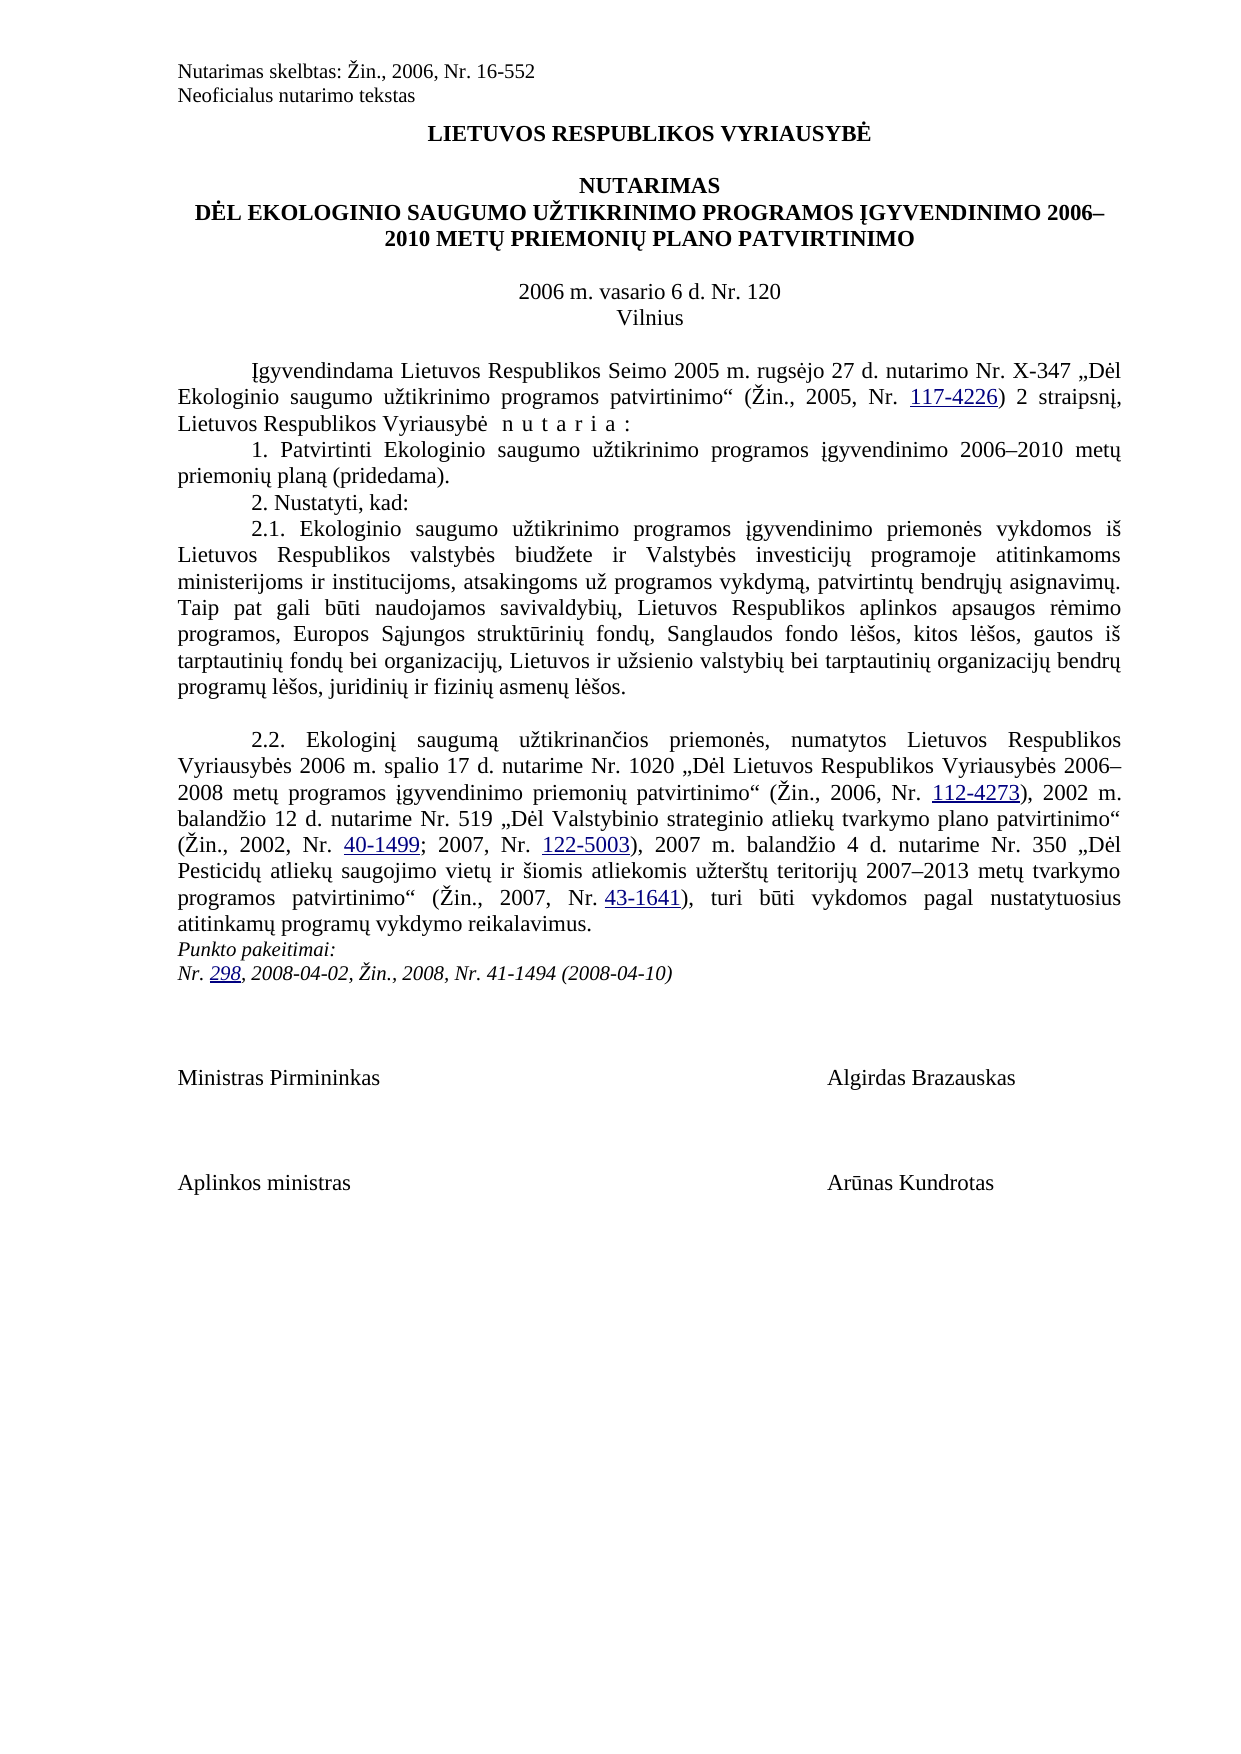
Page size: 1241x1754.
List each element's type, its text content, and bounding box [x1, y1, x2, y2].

text nutarimas [177, 172, 1122, 199]
text Punkto pakeitimai: [177, 937, 1122, 961]
text 2006 m. vasario 6 d. Nr. 120 [177, 278, 1122, 304]
text Aplinkos ministras Arūnas Kundrotas [177, 1169, 1122, 1196]
text 2. Nustatyti, kad: [177, 489, 1122, 515]
text 2.1. Ekologinio saugumo užtikrinimo programos įgyvendinimo priemonės vykdomos iš Lietuvos Respublikos valstybės biudžete ir Valstybės investicijų programoje atitinkamoms ministerijoms ir institucijoms, atsakingoms už programos vykdymą, patvirtintų bendrųjų asignavimų. Taip pat gali būti naudojamos savivaldybių, Lietuvos Respublikos aplinkos apsaugos rėmimo programos, Europos Sąjungos struktūrinių fondų, Sanglaudos fondo lėšos, kitos lėšos, gautos iš tarptautinių fondų bei organizacijų, Lietuvos ir užsienio valstybių bei tarptautinių organizacijų bendrų programų lėšos, juridinių ir fizinių asmenų lėšos. [177, 515, 1122, 699]
text 1. Patvirtinti Ekologinio saugumo užtikrinimo programos įgyvendinimo 2006–2010 metų priemonių planą (pridedama). [177, 436, 1122, 489]
text Įgyvendindama Lietuvos Respublikos Seimo 2005 m. rugsėjo 27 d. nutarimo Nr. X-347 „Dėl Ekologinio saugumo užtikrinimo programos patvirtinimo“ (Žin., 2005, Nr. 117-4226) 2 straipsnį, Lietuvos Respublikos Vyriausybė nutaria: [177, 357, 1122, 436]
subtitle DĖL EKOLOGINIO SAUGUMO UŽTIKRINIMO PROGRAMOS ĮGYVENDINIMO 2006–2010 METŲ PRIEMONIŲ PLANO PATVIRTINIMO [177, 199, 1122, 251]
subtitle Lietuvos Respublikos Vyriausybė [177, 120, 1122, 146]
text 2.2. Ekologinį saugumą užtikrinančios priemonės, numatytos Lietuvos Respublikos Vyriausybės 2006 m. spalio 17 d. nutarime Nr. 1020 „Dėl Lietuvos Respublikos Vyriausybės 2006–2008 metų programos įgyvendinimo priemonių patvirtinimo“ (Žin., 2006, Nr. 112-4273), 2002 m. balandžio 12 d. nutarime Nr. 519 „Dėl Valstybinio strateginio atliekų tvarkymo plano patvirtinimo“ (Žin., 2002, Nr. 40-1499; 2007, Nr. 122-5003), 2007 m. balandžio 4 d. nutarime Nr. 350 „Dėl Pesticidų atliekų saugojimo vietų ir šiomis atliekomis užterštų teritorijų 2007–2013 metų tvarkymo programos patvirtinimo“ (Žin., 2007, Nr. 43-1641), turi būti vykdomos pagal nustatytuosius atitinkamų programų vykdymo reikalavimus. [177, 726, 1122, 937]
text Nutarimas skelbtas: Žin., 2006, Nr. 16-552 [177, 59, 1122, 83]
text Neoficialus nutarimo tekstas [177, 83, 1122, 107]
text Nr. 298, 2008-04-02, Žin., 2008, Nr. 41-1494 (2008-04-10) [177, 961, 1122, 985]
text Vilnius [177, 304, 1122, 331]
text Ministras Pirmininkas Algirdas Brazauskas [177, 1064, 1122, 1090]
